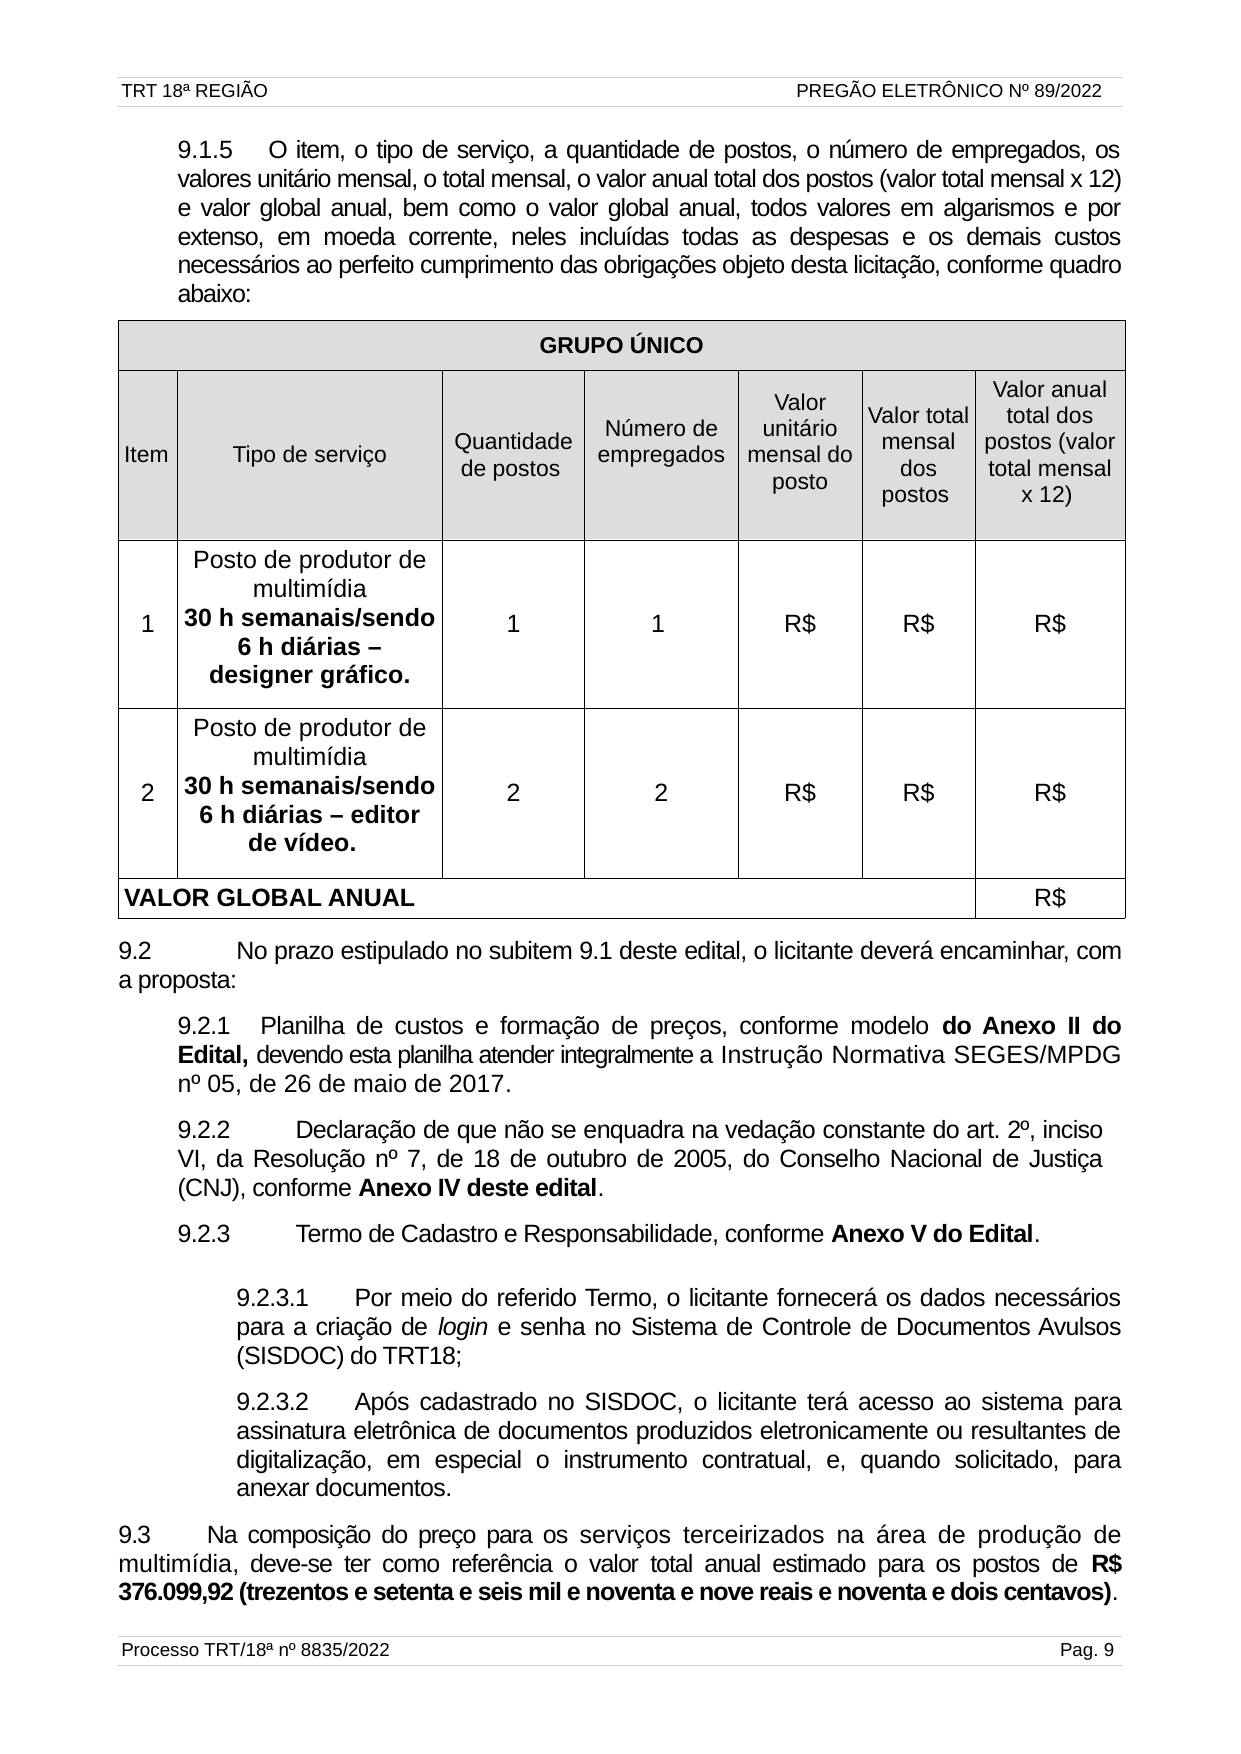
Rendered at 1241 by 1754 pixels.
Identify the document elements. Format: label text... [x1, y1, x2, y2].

text 9.1.5 O item, o tipo de serviço, a quantidade de postos, o número de empregados, os valores unitário mensal, o total mensal, o valor anual total dos postos (valor total mensal x 12) e valor global anual, bem como o valor global anual, todos valores em algarismos e por extenso, em moeda corrente, neles incluídas todas as despesas e os demais custos necessários ao perfeito cumprimento das obrigações objeto desta licitação, conforme quadro abaixo: [177, 136, 1122, 308]
list 9.3 Na composição do preço para os serviços terceirizados na área de produção de multimídia, deve-se ter como referência o valor total anual estimado para os postos de R$ 376.099,92 (trezentos e setenta e seis mil e noventa e nove reais e noventa e dois centavos). [83, 1520, 1122, 1606]
table_cell 1 [119, 541, 177, 707]
list 9.2.3.1 Por meio do referido Termo, o licitante fornecerá os dados necessários para a criação de login e senha no Sistema de Controle de Documentos Avulsos (SISDOC) do TRT18; [236, 1283, 1122, 1369]
table_cell VALOR GLOBAL ANUAL [119, 879, 975, 918]
table_cell Posto de produtor de multimídia 30 h semanais/sendo 6 h diárias – editor de vídeo. [178, 709, 442, 877]
table_cell 1 [585, 541, 738, 707]
table_cell Número de empregados [585, 371, 738, 539]
table_cell R$ [863, 541, 975, 707]
list 9.2.2 Declaração de que não se enquadra na vedação constante do art. 2º, inciso VI, da Resolução nº 7, de 18 de outubro de 2005, do Conselho Nacional de Justiça (CNJ), conforme Anexo IV deste edital. [177, 1115, 1104, 1201]
table_cell R$ [976, 541, 1125, 707]
table_cell 2 [585, 709, 738, 877]
table_cell Item [119, 371, 177, 539]
table_cell R$ [739, 541, 862, 707]
table_cell Posto de produtor de multimídia 30 h semanais/sendo 6 h diárias – designer gráfico. [178, 541, 442, 707]
table_header GRUPO ÚNICO [119, 321, 1125, 370]
table_cell R$ [739, 709, 862, 877]
list 9.2.3 Termo de Cadastro e Responsabilidade, conforme Anexo V do Edital. [177, 1219, 1122, 1248]
table_cell R$ [976, 879, 1125, 918]
table_cell 2 [119, 709, 177, 877]
list 9.2.3.2 Após cadastrado no SISDOC, o licitante terá acesso ao sistema para assinatura eletrônica de documentos produzidos eletronicamente ou resultantes de digitalização, em especial o instrumento contratual, e, quando solicitado, para anexar documentos. [236, 1387, 1122, 1502]
table_cell 2 [443, 709, 584, 877]
table_cell Valor unitário mensal do posto [739, 371, 862, 539]
table_cell Valor total mensal dos postos [863, 371, 975, 539]
table_cell R$ [863, 709, 975, 877]
table_cell 1 [443, 541, 584, 707]
list 9.2.1 Planilha de custos e formação de preços, conforme modelo do Anexo II do Edital, devendo esta planilha atender integralmente a Instrução Normativa SEGES/MPDG nº 05, de 26 de maio de 2017. [177, 1011, 1122, 1097]
table_cell Valor anual total dos postos (valor total mensal x 12) [976, 371, 1125, 539]
table_cell R$ [976, 709, 1125, 877]
table_cell Quantidade de postos [443, 371, 584, 539]
list 9.2 No prazo estipulado no subitem 9.1 deste edital, o licitante deverá encaminhar, com a proposta: [83, 936, 1122, 993]
table_cell Tipo de serviço [178, 371, 442, 539]
